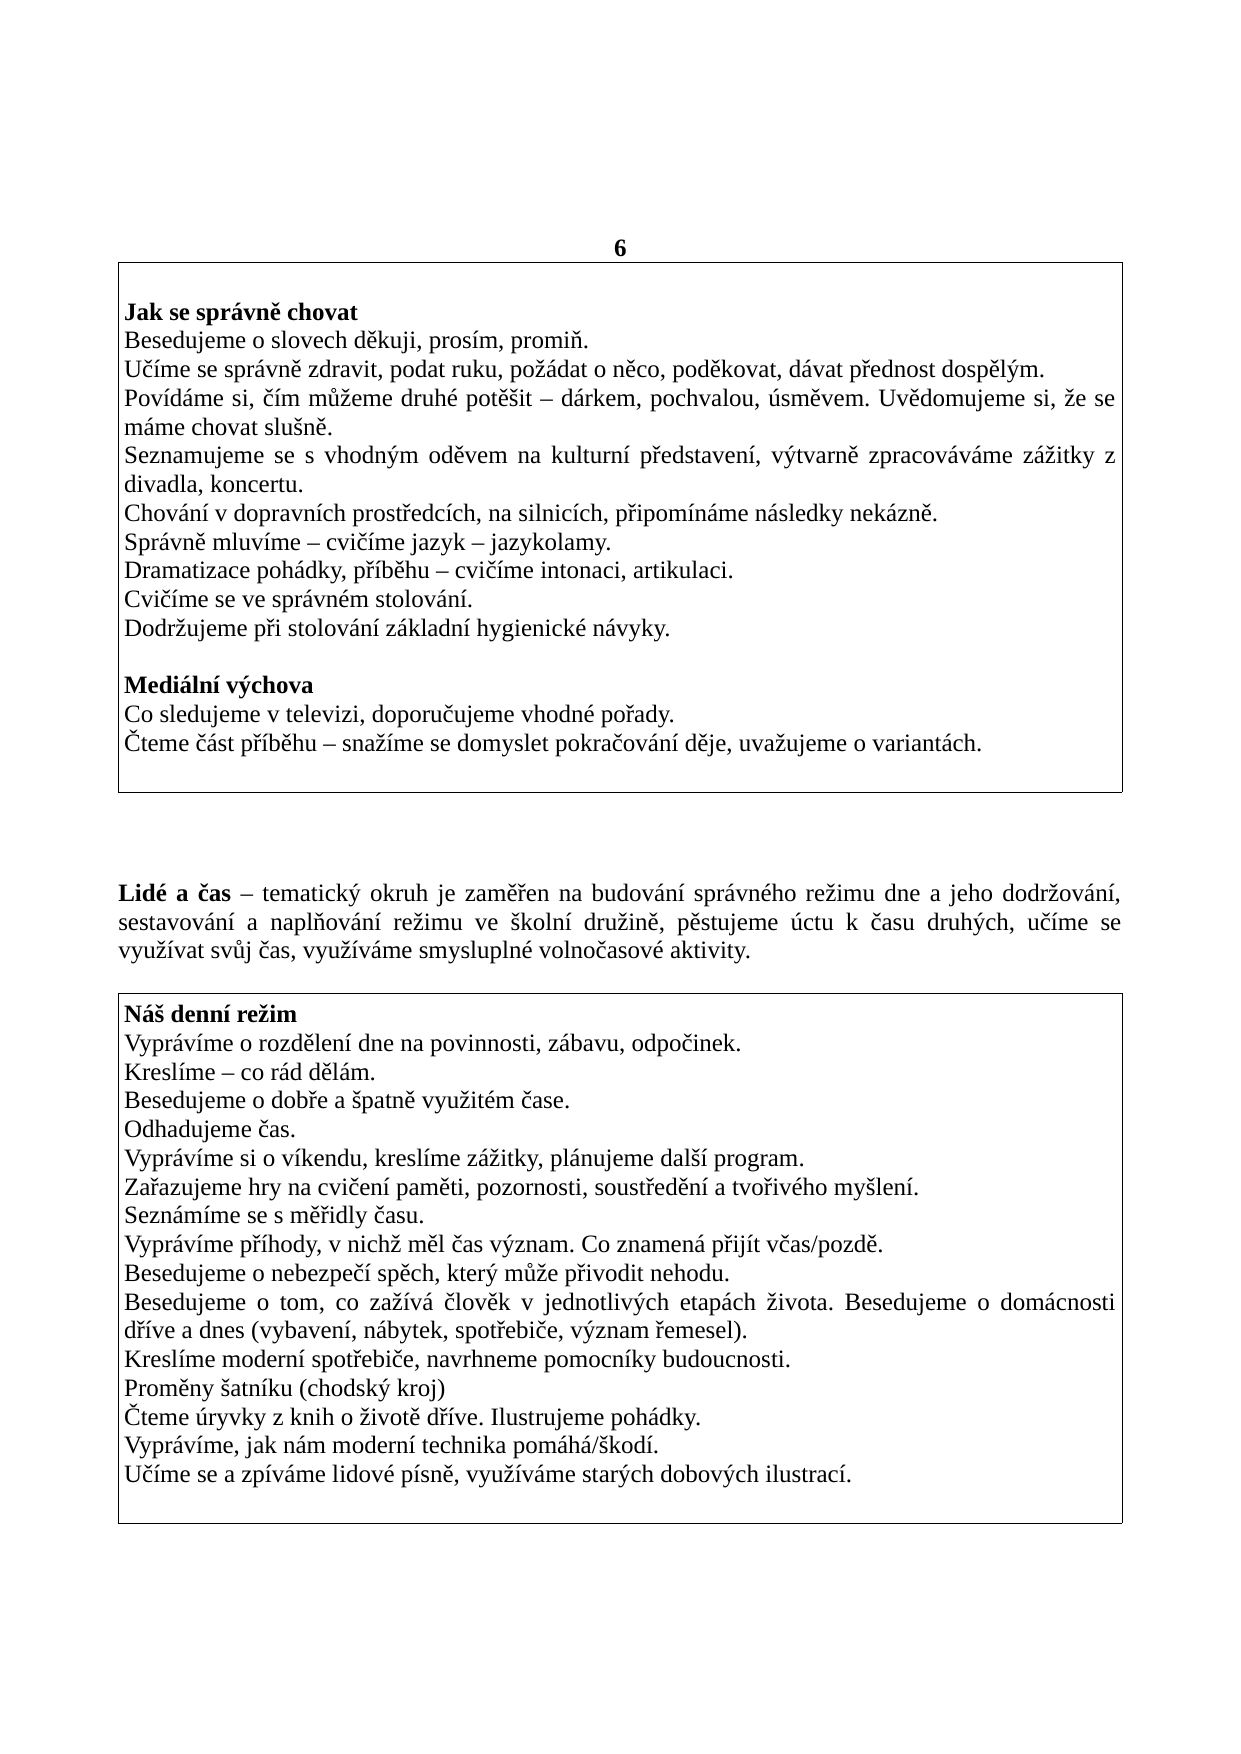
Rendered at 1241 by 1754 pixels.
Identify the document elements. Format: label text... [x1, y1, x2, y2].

table_header Náš denní režim Vyprávíme o rozdělení dne na povinnosti, zábavu, odpočinek. Kreslíme – co rád dělám. Besedujeme o dobře a špatně využitém čase. Odhadujeme čas. Vyprávíme si o víkendu, kreslíme zážitky, plánujeme další program. Zařazujeme hry na cvičení paměti, pozornosti, soustředění a tvořivého myšlení. Seznámíme se s měřidly času. Vyprávíme příhody, v nichž měl čas význam. Co znamená přijít včas/pozdě. Besedujeme o nebezpečí spěch, který může přivodit nehodu. Besedujeme o tom, co zažívá člověk v jednotlivých etapách života. Besedujeme o domácnosti dříve a dnes (vybavení, nábytek, spotřebiče, význam řemesel). Kreslíme moderní spotřebiče, navrhneme pomocníky budoucnosti. Proměny šatníku (chodský kroj) Čteme úryvky z knih o životě dříve. Ilustrujeme pohádky. Vyprávíme, jak nám moderní technika pomáhá/škodí. Učíme se a zpíváme lidové písně, využíváme starých dobových ilustrací. [119, 994, 1122, 1523]
text 6 [118, 233, 1122, 262]
text Lidé a čas – tematický okruh je zaměřen na budování správného režimu dne a jeho dodržování, sestavování a naplňování režimu ve školní družině, pěstujeme úctu k času druhých, učíme se využívat svůj čas, využíváme smysluplné volnočasové aktivity. [118, 878, 1122, 964]
table_header Jak se správně chovat Besedujeme o slovech děkuji, prosím, promiň. Učíme se správně zdravit, podat ruku, požádat o něco, poděkovat, dávat přednost dospělým. Povídáme si, čím můžeme druhé potěšit – dárkem, pochvalou, úsměvem. Uvědomujeme si, že se máme chovat slušně. Seznamujeme se s vhodným oděvem na kulturní představení, výtvarně zpracováváme zážitky z divadla, koncertu. Chování v dopravních prostředcích, na silnicích, připomínáme následky nekázně. Správně mluvíme – cvičíme jazyk – jazykolamy. Dramatizace pohádky, příběhu – cvičíme intonaci, artikulaci. Cvičíme se ve správném stolování. Dodržujeme při stolování základní hygienické návyky. Mediální výchova Co sledujeme v televizi, doporučujeme vhodné pořady. Čteme část příběhu – snažíme se domyslet pokračování děje, uvažujeme o variantách. [119, 263, 1122, 791]
